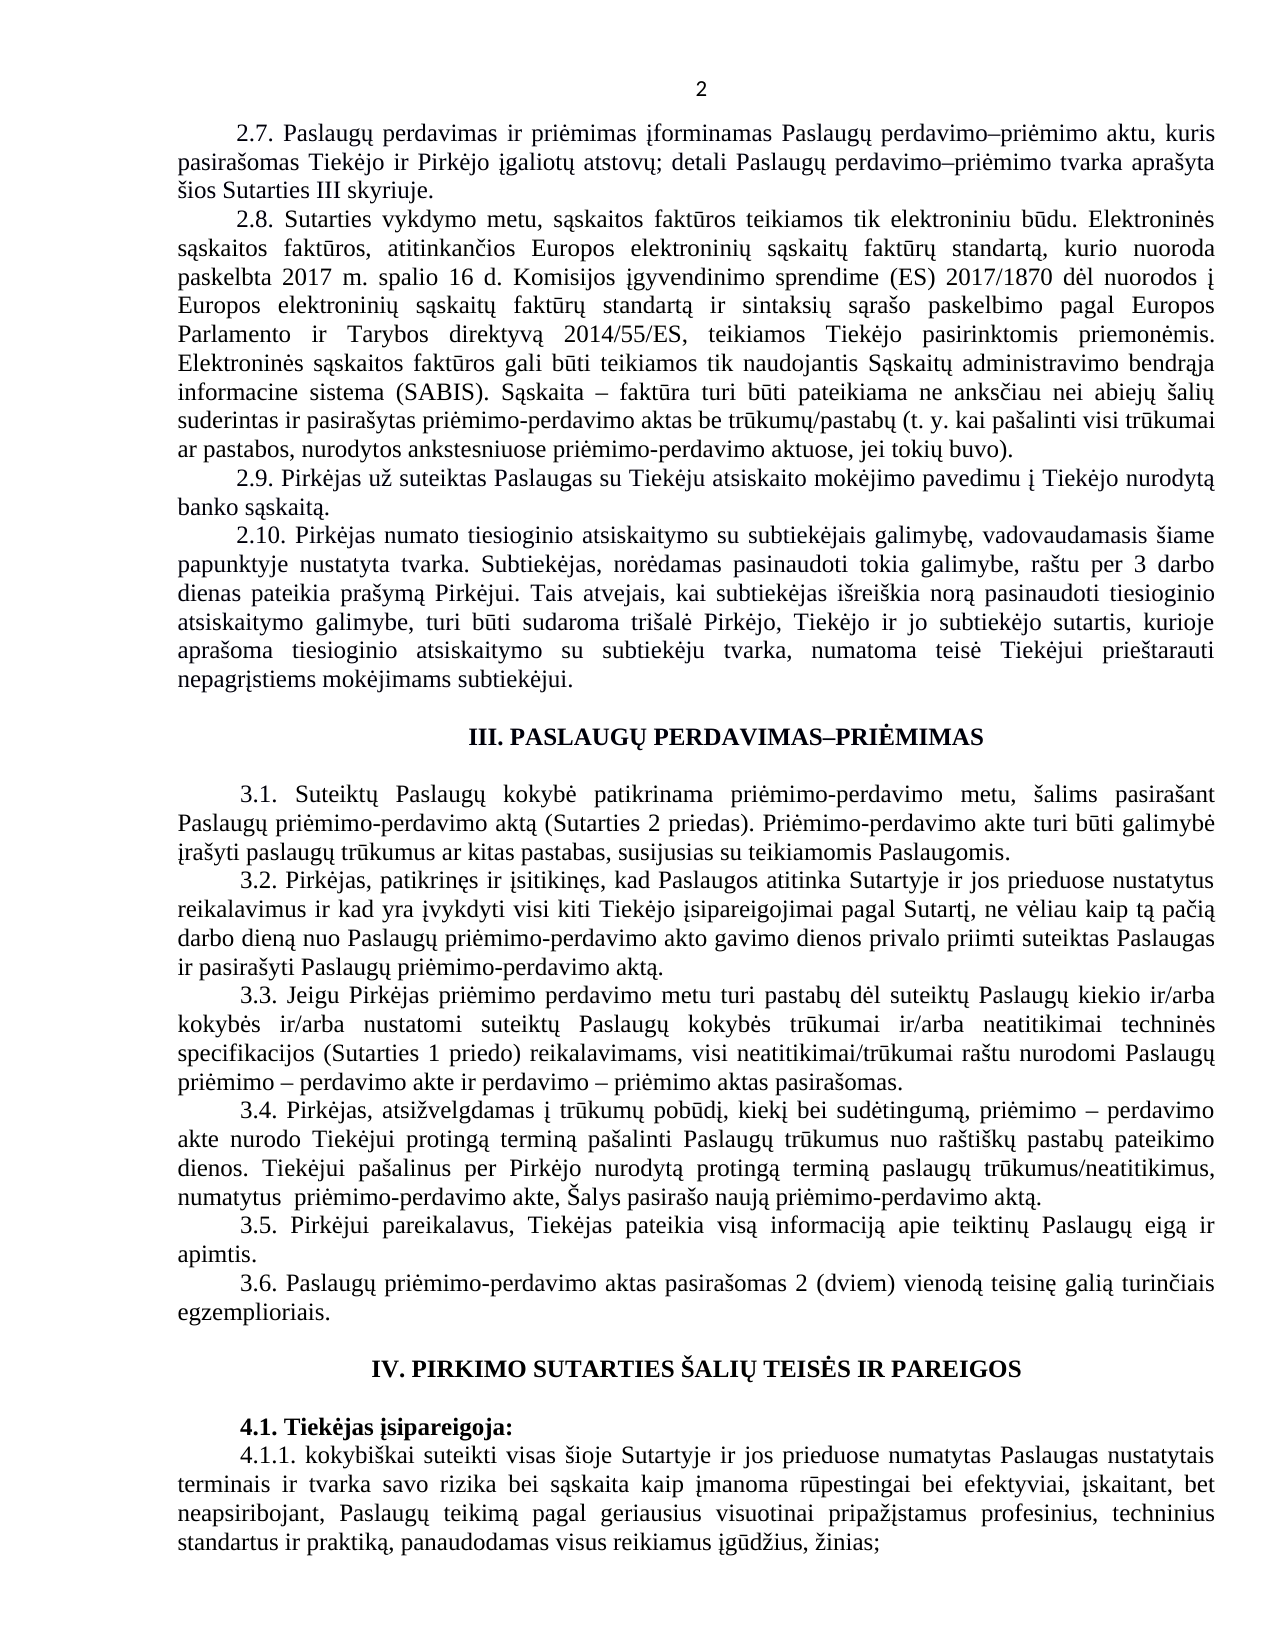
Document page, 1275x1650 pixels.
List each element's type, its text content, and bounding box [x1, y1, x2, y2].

text 2.9. Pirkėjas už suteiktas Paslaugas su Tiekėju atsiskaito mokėjimo pavedimu į Tiekėjo nurodytą banko sąskaitą. [177, 463, 1216, 521]
text 3.6. Paslaugų priėmimo-perdavimo aktas pasirašomas 2 (dviem) vienodą teisinę galią turinčiais egzemplioriais. [177, 1268, 1216, 1326]
text III. PASLAUGŲ PERDAVIMAS–PRIĖMIMAS [177, 722, 1216, 751]
text 4.1.1. kokybiškai suteikti visas šioje Sutartyje ir jos prieduose numatytas Paslaugas nustatytais terminais ir tvarka savo rizika bei sąskaita kaip įmanoma rūpestingai bei efektyviai, įskaitant, bet neapsiribojant, Paslaugų teikimą pagal geriausius visuotinai pripažįstamus profesinius, techninius standartus ir praktiką, panaudodamas visus reikiamus įgūdžius, žinias; [177, 1441, 1216, 1556]
text 2.8. Sutarties vykdymo metu, sąskaitos faktūros teikiamos tik elektroniniu būdu. Elektroninės sąskaitos faktūros, atitinkančios Europos elektroninių sąskaitų faktūrų standartą, kurio nuoroda paskelbta 2017 m. spalio 16 d. Komisijos įgyvendinimo sprendime (ES) 2017/1870 dėl nuorodos į Europos elektroninių sąskaitų faktūrų standartą ir sintaksių sąrašo paskelbimo pagal Europos Parlamento ir Tarybos direktyvą 2014/55/ES, teikiamos Tiekėjo pasirinktomis priemonėmis. Elektroninės sąskaitos faktūros gali būti teikiamos tik naudojantis Sąskaitų administravimo bendrąja informacine sistema (SABIS). Sąskaita – faktūra turi būti pateikiama ne anksčiau nei abiejų šalių suderintas ir pasirašytas priėmimo-perdavimo aktas be trūkumų/pastabų (t. y. kai pašalinti visi trūkumai ar pastabos, nurodytos ankstesniuose priėmimo-perdavimo aktuose, jei tokių buvo). [177, 204, 1216, 463]
text 3.4. Pirkėjas, atsižvelgdamas į trūkumų pobūdį, kiekį bei sudėtingumą, priėmimo – perdavimo akte nurodo Tiekėjui protingą terminą pašalinti Paslaugų trūkumus nuo raštiškų pastabų pateikimo dienos. Tiekėjui pašalinus per Pirkėjo nurodytą protingą terminą paslaugų trūkumus/neatitikimus, numatytus priėmimo-perdavimo akte, Šalys pasirašo naują priėmimo-perdavimo aktą. [177, 1096, 1216, 1211]
text 3.5. Pirkėjui pareikalavus, Tiekėjas pateikia visą informaciją apie teiktinų Paslaugų eigą ir apimtis. [177, 1211, 1216, 1268]
text 3.1. Suteiktų Paslaugų kokybė patikrinama priėmimo-perdavimo metu, šalims pasirašant Paslaugų priėmimo-perdavimo aktą (Sutarties 2 priedas). Priėmimo-perdavimo akte turi būti galimybė įrašyti paslaugų trūkumus ar kitas pastabas, susijusias su teikiamomis Paslaugomis. [177, 779, 1216, 866]
text 3.3. Jeigu Pirkėjas priėmimo perdavimo metu turi pastabų dėl suteiktų Paslaugų kiekio ir/arba kokybės ir/arba nustatomi suteiktų Paslaugų kokybės trūkumai ir/arba neatitikimai techninės specifikacijos (Sutarties 1 priedo) reikalavimams, visi neatitikimai/trūkumai raštu nurodomi Paslaugų priėmimo – perdavimo akte ir perdavimo – priėmimo aktas pasirašomas. [177, 981, 1216, 1096]
text 2.10. Pirkėjas numato tiesioginio atsiskaitymo su subtiekėjais galimybę, vadovaudamasis šiame papunktyje nustatyta tvarka. Subtiekėjas, norėdamas pasinaudoti tokia galimybe, raštu per 3 darbo dienas pateikia prašymą Pirkėjui. Tais atvejais, kai subtiekėjas išreiškia norą pasinaudoti tiesioginio atsiskaitymo galimybe, turi būti sudaroma trišalė Pirkėjo, Tiekėjo ir jo subtiekėjo sutartis, kurioje aprašoma tiesioginio atsiskaitymo su subtiekėju tvarka, numatoma teisė Tiekėjui prieštarauti nepagrįstiems mokėjimams subtiekėjui. [177, 521, 1216, 693]
text 3.2. Pirkėjas, patikrinęs ir įsitikinęs, kad Paslaugos atitinka Sutartyje ir jos prieduose nustatytus reikalavimus ir kad yra įvykdyti visi kiti Tiekėjo įsipareigojimai pagal Sutartį, ne vėliau kaip tą pačią darbo dieną nuo Paslaugų priėmimo-perdavimo akto gavimo dienos privalo priimti suteiktas Paslaugas ir pasirašyti Paslaugų priėmimo-perdavimo aktą. [177, 866, 1216, 981]
subtitle IV. PIRKIMO SUTARTIES ŠALIŲ TEISĖS IR PAREIGOS [177, 1354, 1216, 1383]
text 4.1. Tiekėjas įsipareigoja: [177, 1412, 1216, 1441]
text 2.7. Paslaugų perdavimas ir priėmimas įforminamas Paslaugų perdavimo–priėmimo aktu, kuris pasirašomas Tiekėjo ir Pirkėjo įgaliotų atstovų; detali Paslaugų perdavimo–priėmimo tvarka aprašyta šios Sutarties III skyriuje. [177, 118, 1216, 204]
